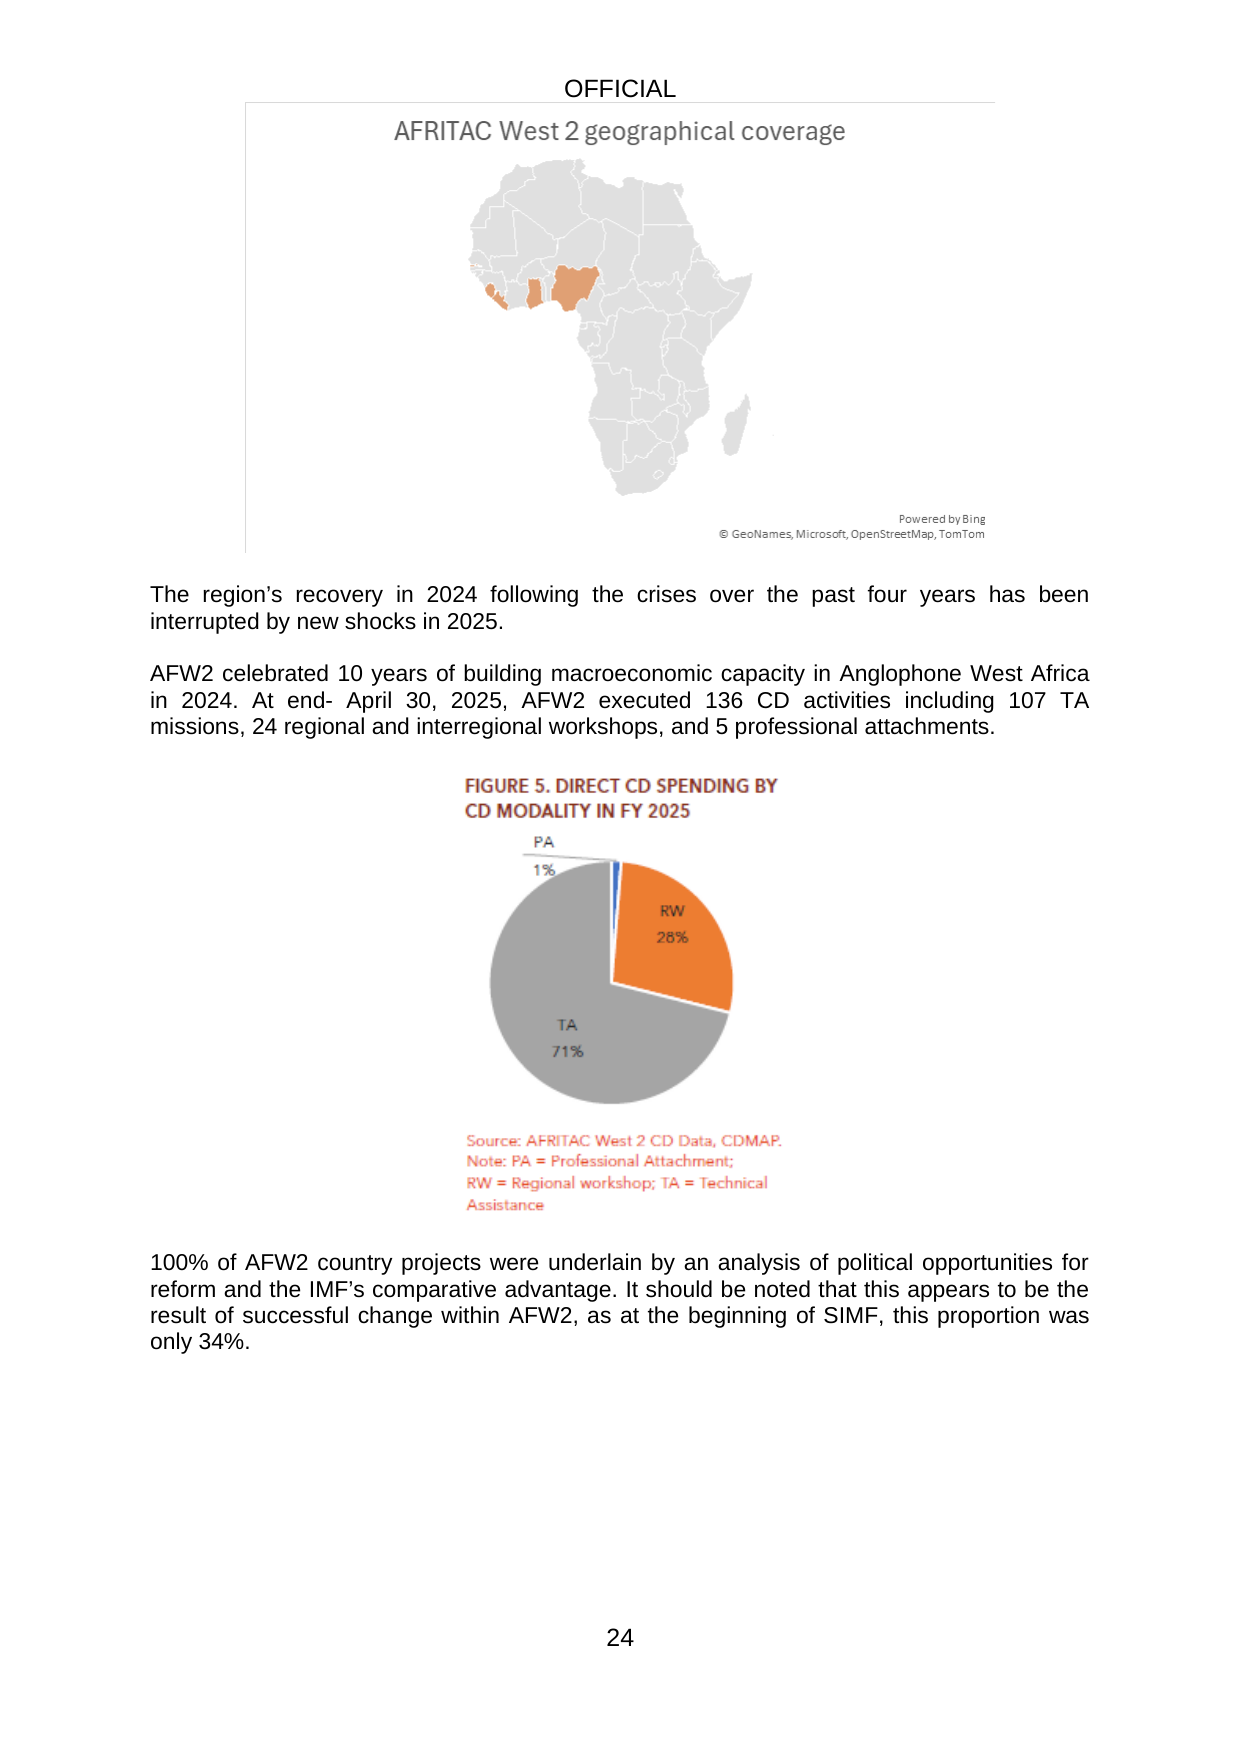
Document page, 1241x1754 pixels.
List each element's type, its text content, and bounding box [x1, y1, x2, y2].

text AFW2 celebrated 10 years of building macroeconomic capacity in Anglophone West Africa in 2024. At end- April 30, 2025, AFW2 executed 136 CD activities including 107 TA missions, 24 regional and interregional workshops, and 5 professional attachments. [150, 660, 1090, 739]
text 100% of AFW2 country projects were underlain by an analysis of political opportunities for reform and the IMF’s comparative advantage. It should be noted that this appears to be the result of successful change within AFW2, as at the beginning of SIMF, this proportion was only 34%. [150, 1249, 1090, 1354]
text The region’s recovery in 2024 following the crises over the past four years has been interrupted by new shocks in 2025. [150, 581, 1090, 634]
